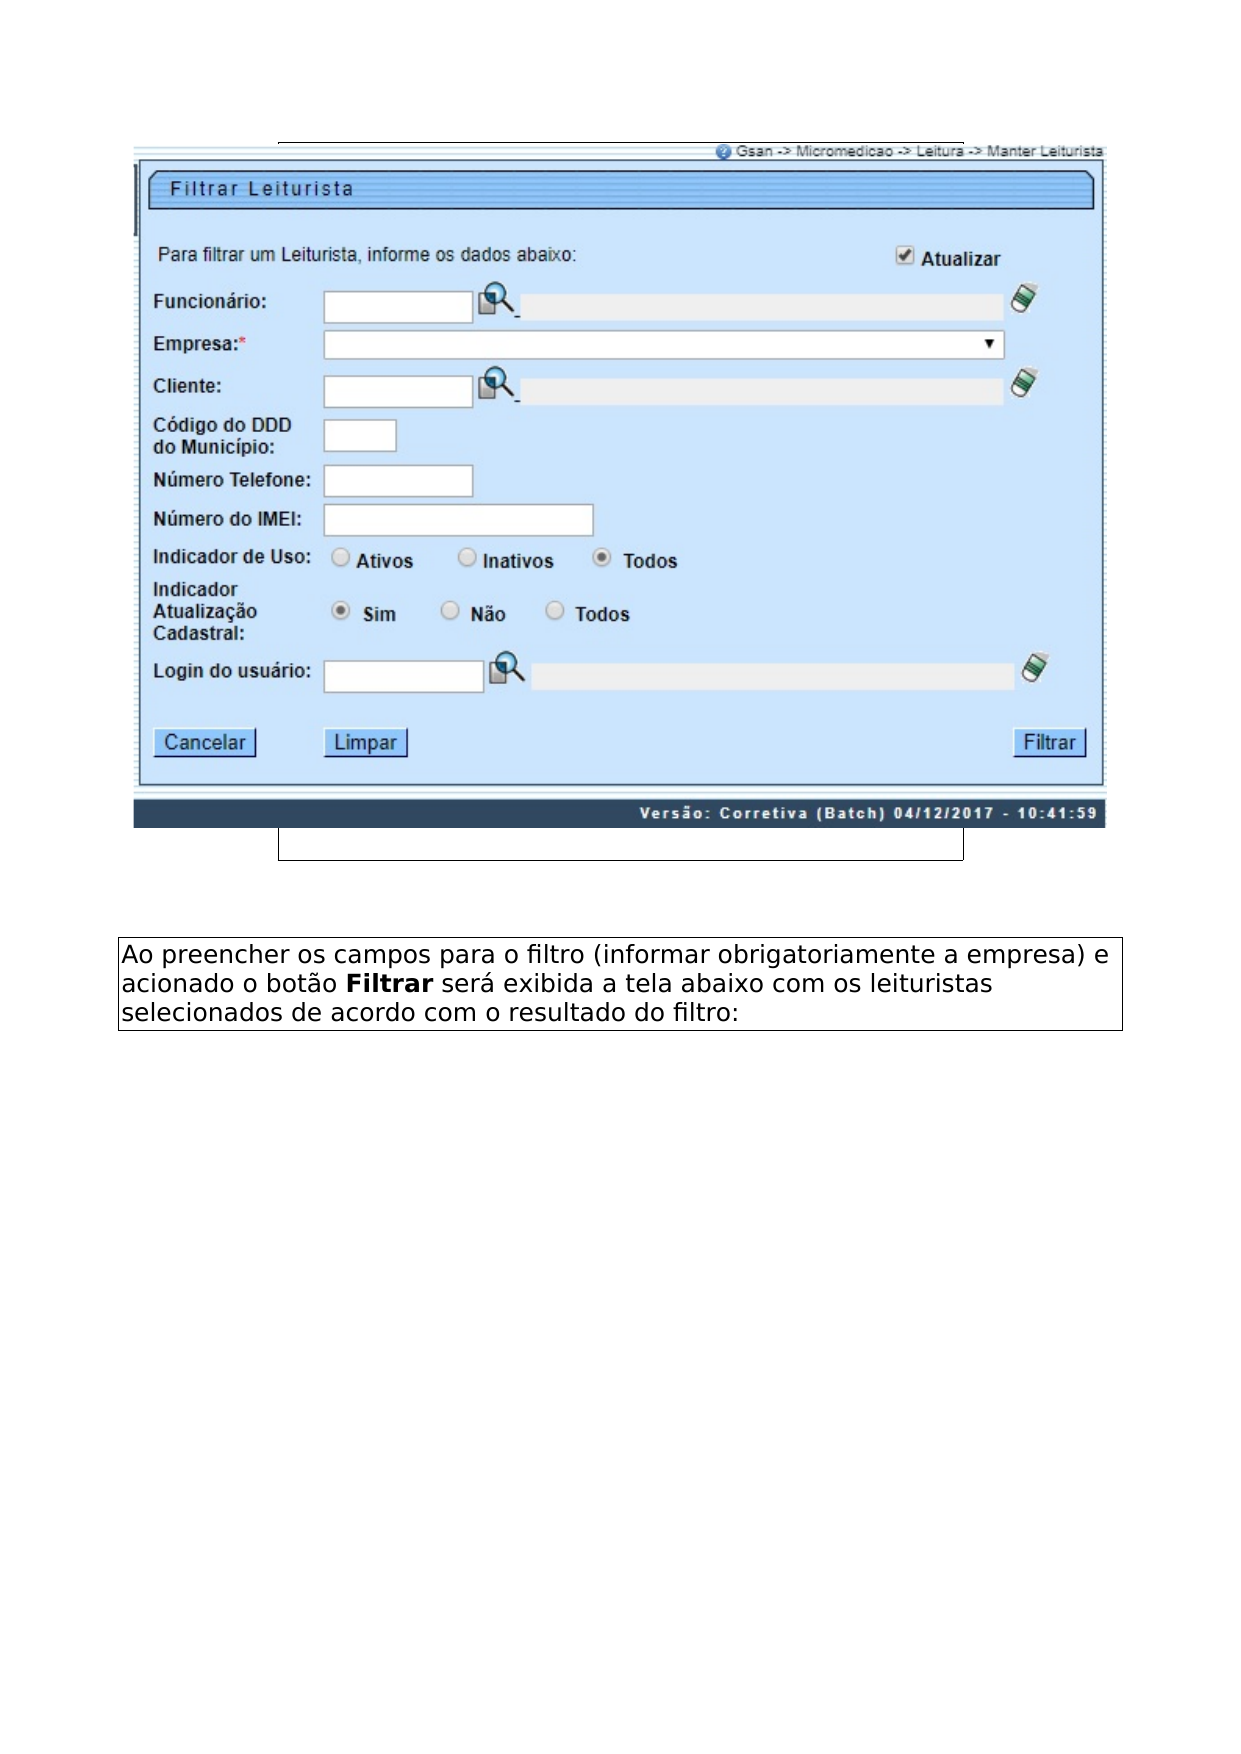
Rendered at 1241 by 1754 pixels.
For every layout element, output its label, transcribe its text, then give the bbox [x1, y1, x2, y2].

picture [133, 144, 1107, 828]
table_header Ao preencher os campos para o filtro (informar obrigatoriamente a empresa) e acionado o botão Filtrar será exibida a tela abaixo com os leituristas selecionados de acordo com o resultado do filtro: [119, 938, 1122, 1030]
table_header [279, 828, 963, 860]
